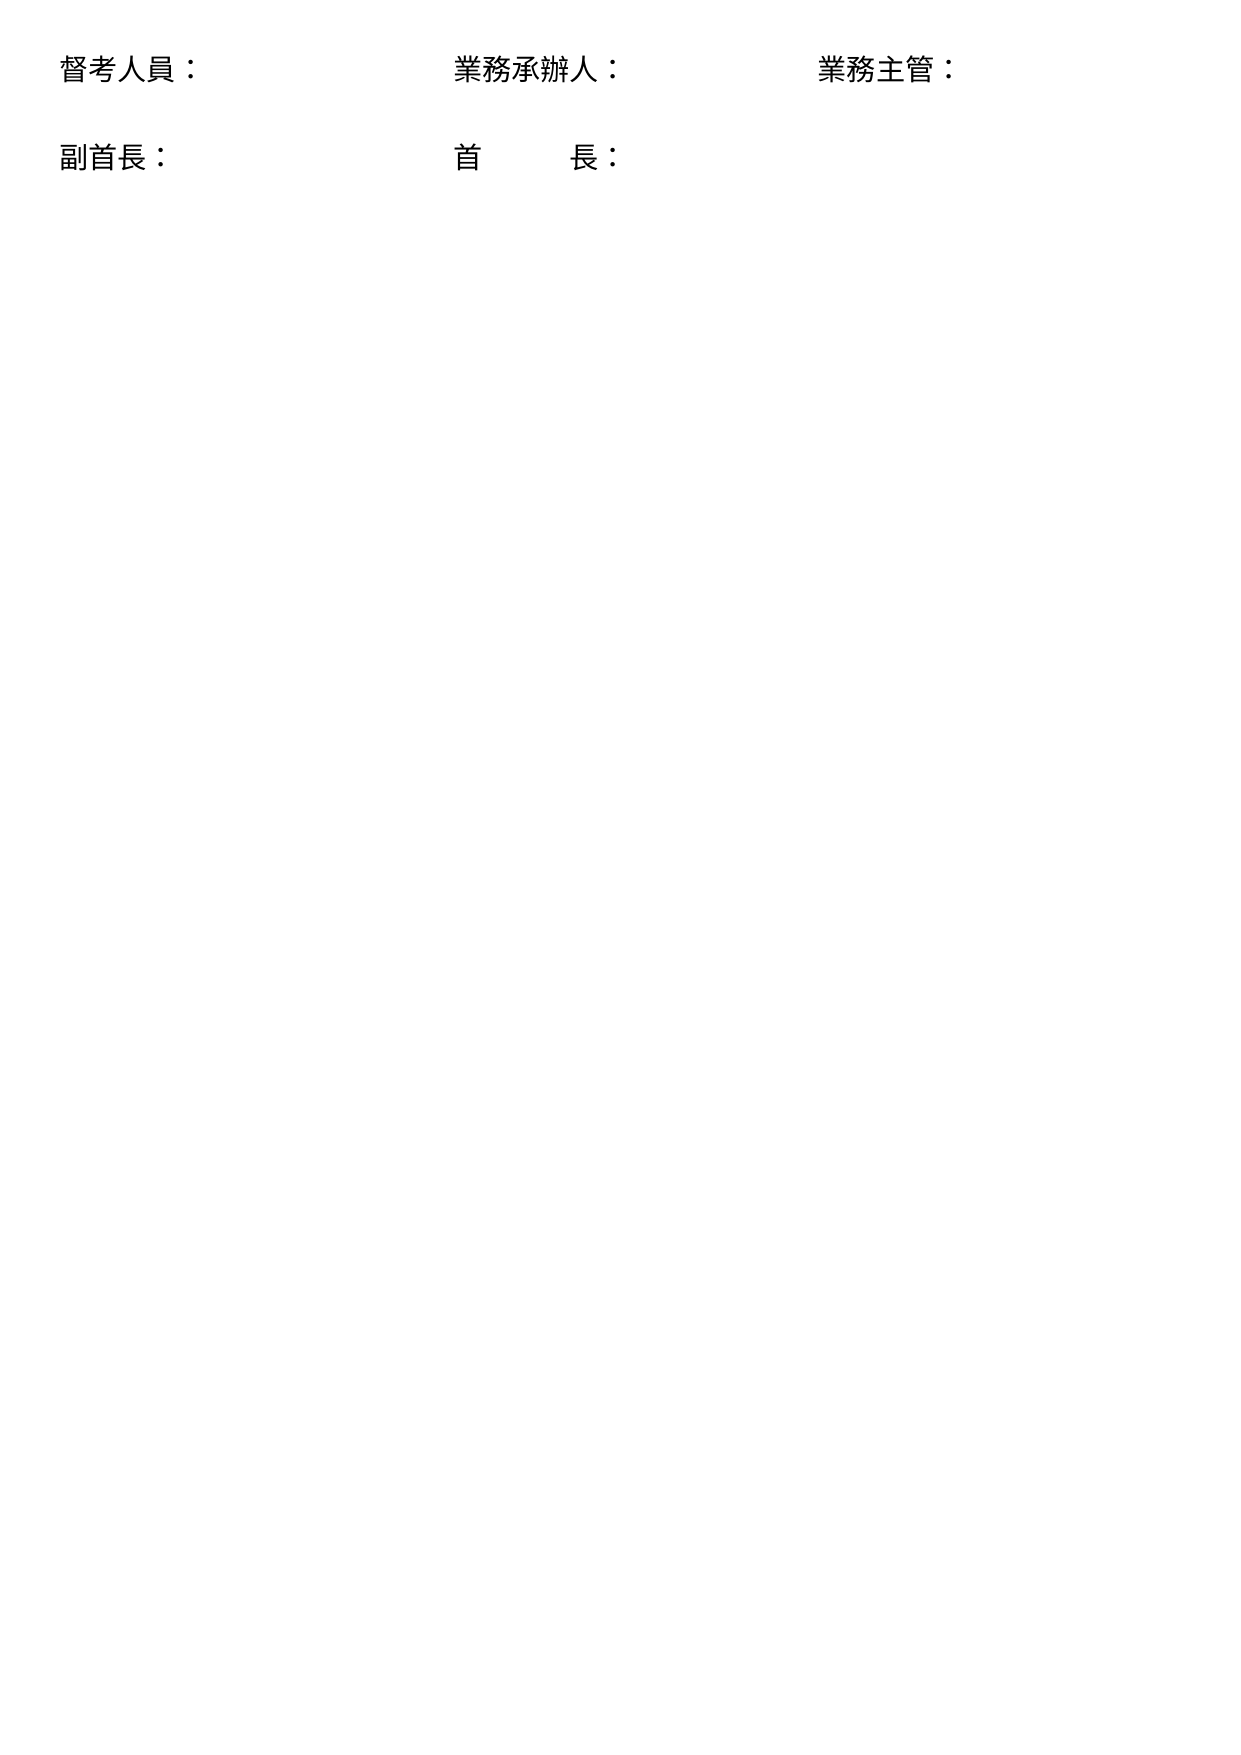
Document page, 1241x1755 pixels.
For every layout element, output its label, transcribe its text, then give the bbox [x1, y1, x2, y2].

text 副首長： 首 長： [59, 158, 1181, 171]
text 督考人員： 業務承辦人： 業務主管： [59, 71, 1181, 83]
